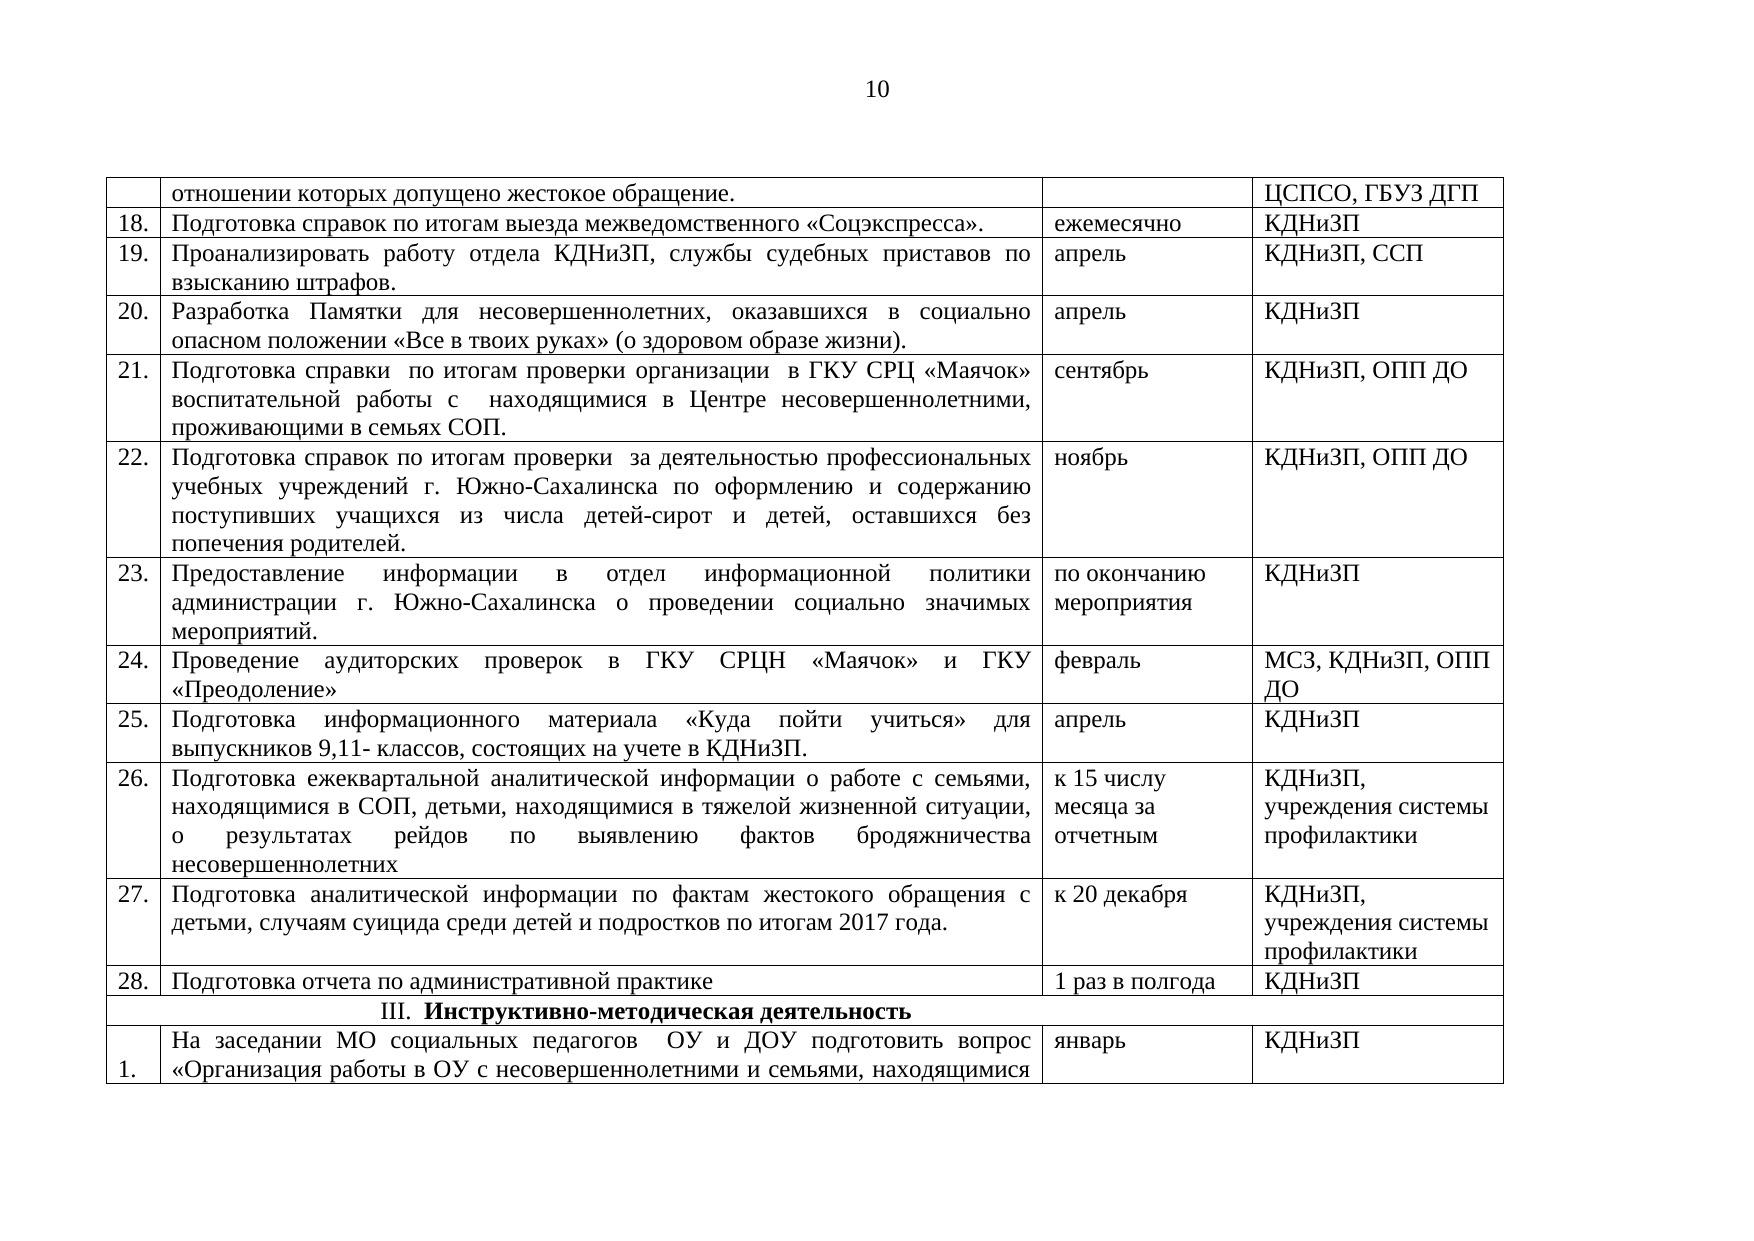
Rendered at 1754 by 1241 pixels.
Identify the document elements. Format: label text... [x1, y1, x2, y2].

table_cell Подготовка информационного материала «Куда пойти учиться» для выпускников 9,11- классов, состоящих на учете в КДНиЗП. [161, 704, 1042, 762]
table_cell к 20 декабря [1043, 879, 1252, 965]
table_cell Подготовка справки по итогам проверки организации в ГКУ СРЦ «Маячок» воспитательной работы с находящимися в Центре несовершеннолетними, проживающими в семьях СОП. [161, 355, 1042, 441]
table_cell 25. [107, 704, 160, 762]
table_cell к 15 числу месяца за отчетным [1043, 763, 1252, 878]
table_cell январь [1043, 1026, 1252, 1083]
table_cell Подготовка отчета по административной практике [161, 966, 1042, 995]
table_cell III. Инструктивно-методическая деятельность [107, 996, 1503, 1024]
table_cell апрель [1043, 238, 1252, 295]
table_cell КДНиЗП, учреждения системы профилактики [1253, 763, 1503, 878]
table_cell сентябрь [1043, 355, 1252, 441]
table_cell 21. [107, 355, 160, 441]
table_cell КДНиЗП [1253, 704, 1503, 762]
table_cell КДНиЗП, ОПП ДО [1253, 355, 1503, 441]
table_cell 19. [107, 238, 160, 295]
table_cell отношении которых допущено жестокое обращение. [161, 178, 1042, 207]
table_cell Предоставление информации в отдел информационной политики администрации г. Южно-Сахалинска о проведении социально значимых мероприятий. [161, 558, 1042, 644]
table_cell Подготовка справок по итогам выезда межведомственного «Соцэкспресса». [161, 208, 1042, 237]
table_cell 27. [107, 879, 160, 965]
table_cell КДНиЗП [1253, 558, 1503, 644]
table_cell 22. [107, 442, 160, 557]
table_cell КДНиЗП [1253, 1026, 1503, 1083]
table_cell 26. [107, 763, 160, 878]
table_cell февраль [1043, 646, 1252, 703]
table_cell МСЗ, КДНиЗП, ОПП ДО [1253, 646, 1503, 703]
table_cell КДНиЗП [1253, 208, 1503, 237]
table_cell 23. [107, 558, 160, 644]
table_cell апрель [1043, 704, 1252, 762]
table_cell КДНиЗП, ОПП ДО [1253, 442, 1503, 557]
table_cell 1 раз в полгода [1043, 966, 1252, 995]
table_cell ЦСПСО, ГБУЗ ДГП [1253, 178, 1503, 207]
table_cell 24. [107, 646, 160, 703]
table_cell На заседании МО социальных педагогов ОУ и ДОУ подготовить вопрос «Организация работы в ОУ с несовершеннолетними и семьями, находящимися [161, 1026, 1042, 1083]
table_cell КДНиЗП [1253, 296, 1503, 354]
table_cell Подготовка справок по итогам проверки за деятельностью профессиональных учебных учреждений г. Южно-Сахалинска по оформлению и содержанию поступивших учащихся из числа детей-сирот и детей, оставшихся без попечения родителей. [161, 442, 1042, 557]
table_cell [1043, 178, 1252, 207]
table_cell ежемесячно [1043, 208, 1252, 237]
table_cell ноябрь [1043, 442, 1252, 557]
table_cell 20. [107, 296, 160, 354]
table_cell 18. [107, 208, 160, 237]
table_cell КДНиЗП, ССП [1253, 238, 1503, 295]
table_cell [107, 178, 160, 207]
table_cell КДНиЗП [1253, 966, 1503, 995]
table_cell Подготовка ежеквартальной аналитической информации о работе с семьями, находящимися в СОП, детьми, находящимися в тяжелой жизненной ситуации, о результатах рейдов по выявлению фактов бродяжничества несовершеннолетних [161, 763, 1042, 878]
table_cell по окончанию мероприятия [1043, 558, 1252, 644]
table_cell 28. [107, 966, 160, 995]
table_cell 1. [107, 1026, 160, 1083]
table_cell Проанализировать работу отдела КДНиЗП, службы судебных приставов по взысканию штрафов. [161, 238, 1042, 295]
table_cell Проведение аудиторских проверок в ГКУ СРЦН «Маячок» и ГКУ «Преодоление» [161, 646, 1042, 703]
table_cell КДНиЗП, учреждения системы профилактики [1253, 879, 1503, 965]
table_cell Подготовка аналитической информации по фактам жестокого обращения с детьми, случаям суицида среди детей и подростков по итогам 2017 года. [161, 879, 1042, 965]
table_cell Разработка Памятки для несовершеннолетних, оказавшихся в социально опасном положении «Все в твоих руках» (о здоровом образе жизни). [161, 296, 1042, 354]
table_cell апрель [1043, 296, 1252, 354]
